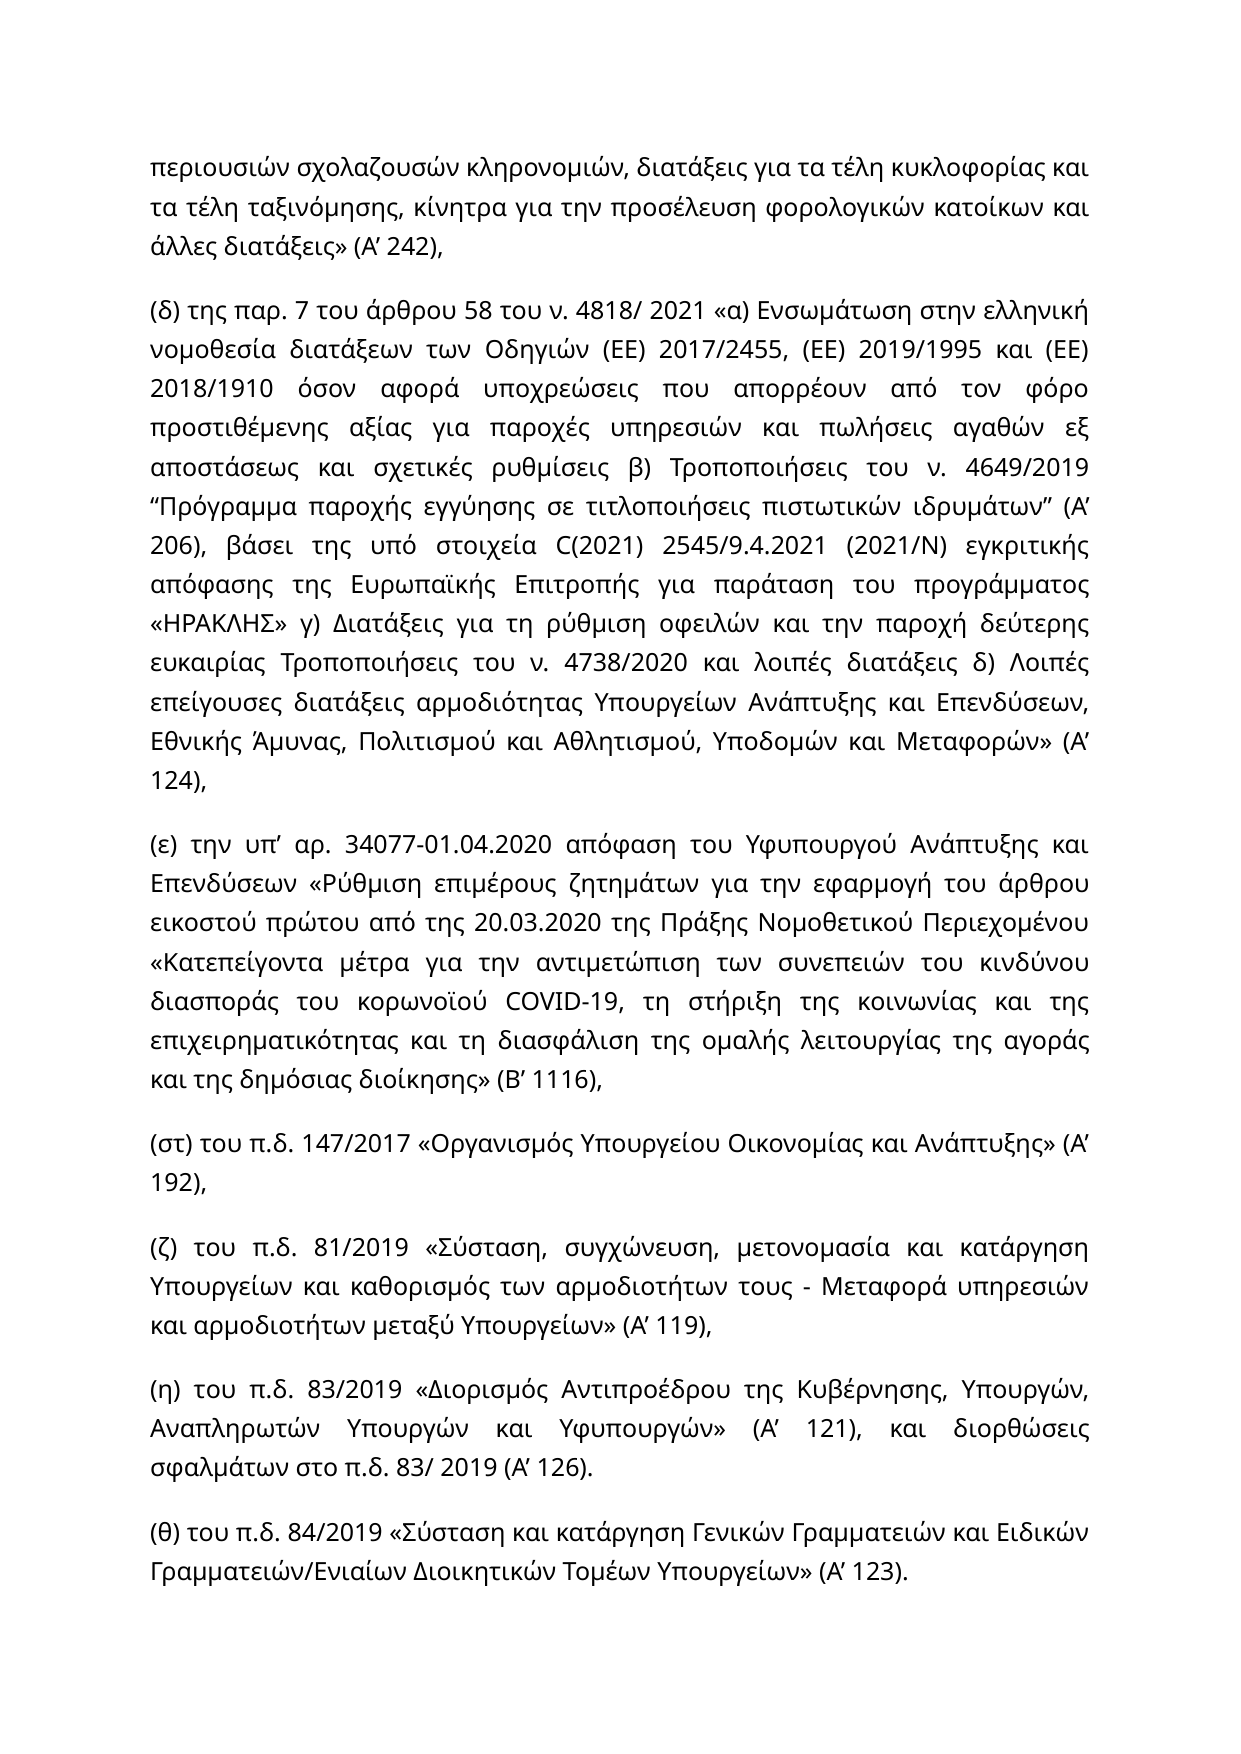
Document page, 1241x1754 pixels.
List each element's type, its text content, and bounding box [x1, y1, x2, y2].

text (στ) του π.δ. 147/2017 «Οργανισμός Υπουργείου Οικονομίας και Ανάπτυξης» (Α’ 192), [150, 1126, 1090, 1199]
text περιουσιών σχολαζουσών κληρονομιών, διατάξεις για τα τέλη κυκλοφορίας και τα τέλη ταξινόμησης, κίνητρα για την προσέλευση φορολογικών κατοίκων και άλλες διατάξεις» (Α’ 242), [150, 150, 1090, 262]
text (ε) την υπ’ αρ. 34077-01.04.2020 απόφαση του Υφυπουργού Ανάπτυξης και Επενδύσεων «Ρύθμιση επιμέρους ζητημάτων για την εφαρμογή του άρθρου εικοστού πρώτου από της 20.03.2020 της Πράξης Νομοθετικού Περιεχομένου «Κατεπείγοντα μέτρα για την αντιμετώπιση των συνεπειών του κινδύνου διασποράς του κορωνοϊού COVID-19, τη στήριξη της κοινωνίας και της επιχειρηματικότητας και τη διασφάλιση της ομαλής λειτουργίας της αγοράς και της δημόσιας διοίκησης» (Β’ 1116), [150, 827, 1090, 1096]
text (θ) του π.δ. 84/2019 «Σύσταση και κατάργηση Γενικών Γραμματειών και Ειδικών Γραμματειών/Ενιαίων Διοικητικών Τομέων Υπουργείων» (Α’ 123). [150, 1514, 1090, 1587]
text (δ) της παρ. 7 του άρθρου 58 του ν. 4818/ 2021 «α) Ενσωμάτωση στην ελληνική νομοθεσία διατάξεων των Οδηγιών (ΕΕ) 2017/2455, (ΕΕ) 2019/1995 και (ΕΕ) 2018/1910 όσον αφορά υποχρεώσεις που απορρέουν από τον φόρο προστιθέμενης αξίας για παροχές υπηρεσιών και πωλήσεις αγαθών εξ αποστάσεως και σχετικές ρυθμίσεις β) Τροποποιήσεις του ν. 4649/2019 “Πρόγραμμα παροχής εγγύησης σε τιτλοποιήσεις πιστωτικών ιδρυμάτων” (Α’ 206), βάσει της υπό στοιχεία C(2021) 2545/9.4.2021 (2021/N) εγκριτικής απόφασης της Ευρωπαϊκής Επιτροπής για παράταση του προγράμματος «ΗΡΑΚΛΗΣ» γ) Διατάξεις για τη ρύθμιση οφειλών και την παροχή δεύτερης ευκαιρίας Τροποποιήσεις του ν. 4738/2020 και λοιπές διατάξεις δ) Λοιπές επείγουσες διατάξεις αρμοδιότητας Υπουργείων Ανάπτυξης και Επενδύσεων, Εθνικής Άμυνας, Πολιτισμού και Αθλητισμού, Υποδομών και Μεταφορών» (Α’ 124), [150, 292, 1090, 797]
text (ζ) του π.δ. 81/2019 «Σύσταση, συγχώνευση, μετονομασία και κατάργηση Υπουργείων και καθορισμός των αρμοδιοτήτων τους - Μεταφορά υπηρεσιών και αρμοδιοτήτων μεταξύ Υπουργείων» (Α’ 119), [150, 1229, 1090, 1342]
text (η) του π.δ. 83/2019 «Διορισμός Αντιπροέδρου της Κυβέρνησης, Υπουργών, Αναπληρωτών Υπουργών και Υφυπουργών» (Α’ 121), και διορθώσεις σφαλμάτων στο π.δ. 83/ 2019 (Α’ 126). [150, 1372, 1090, 1484]
